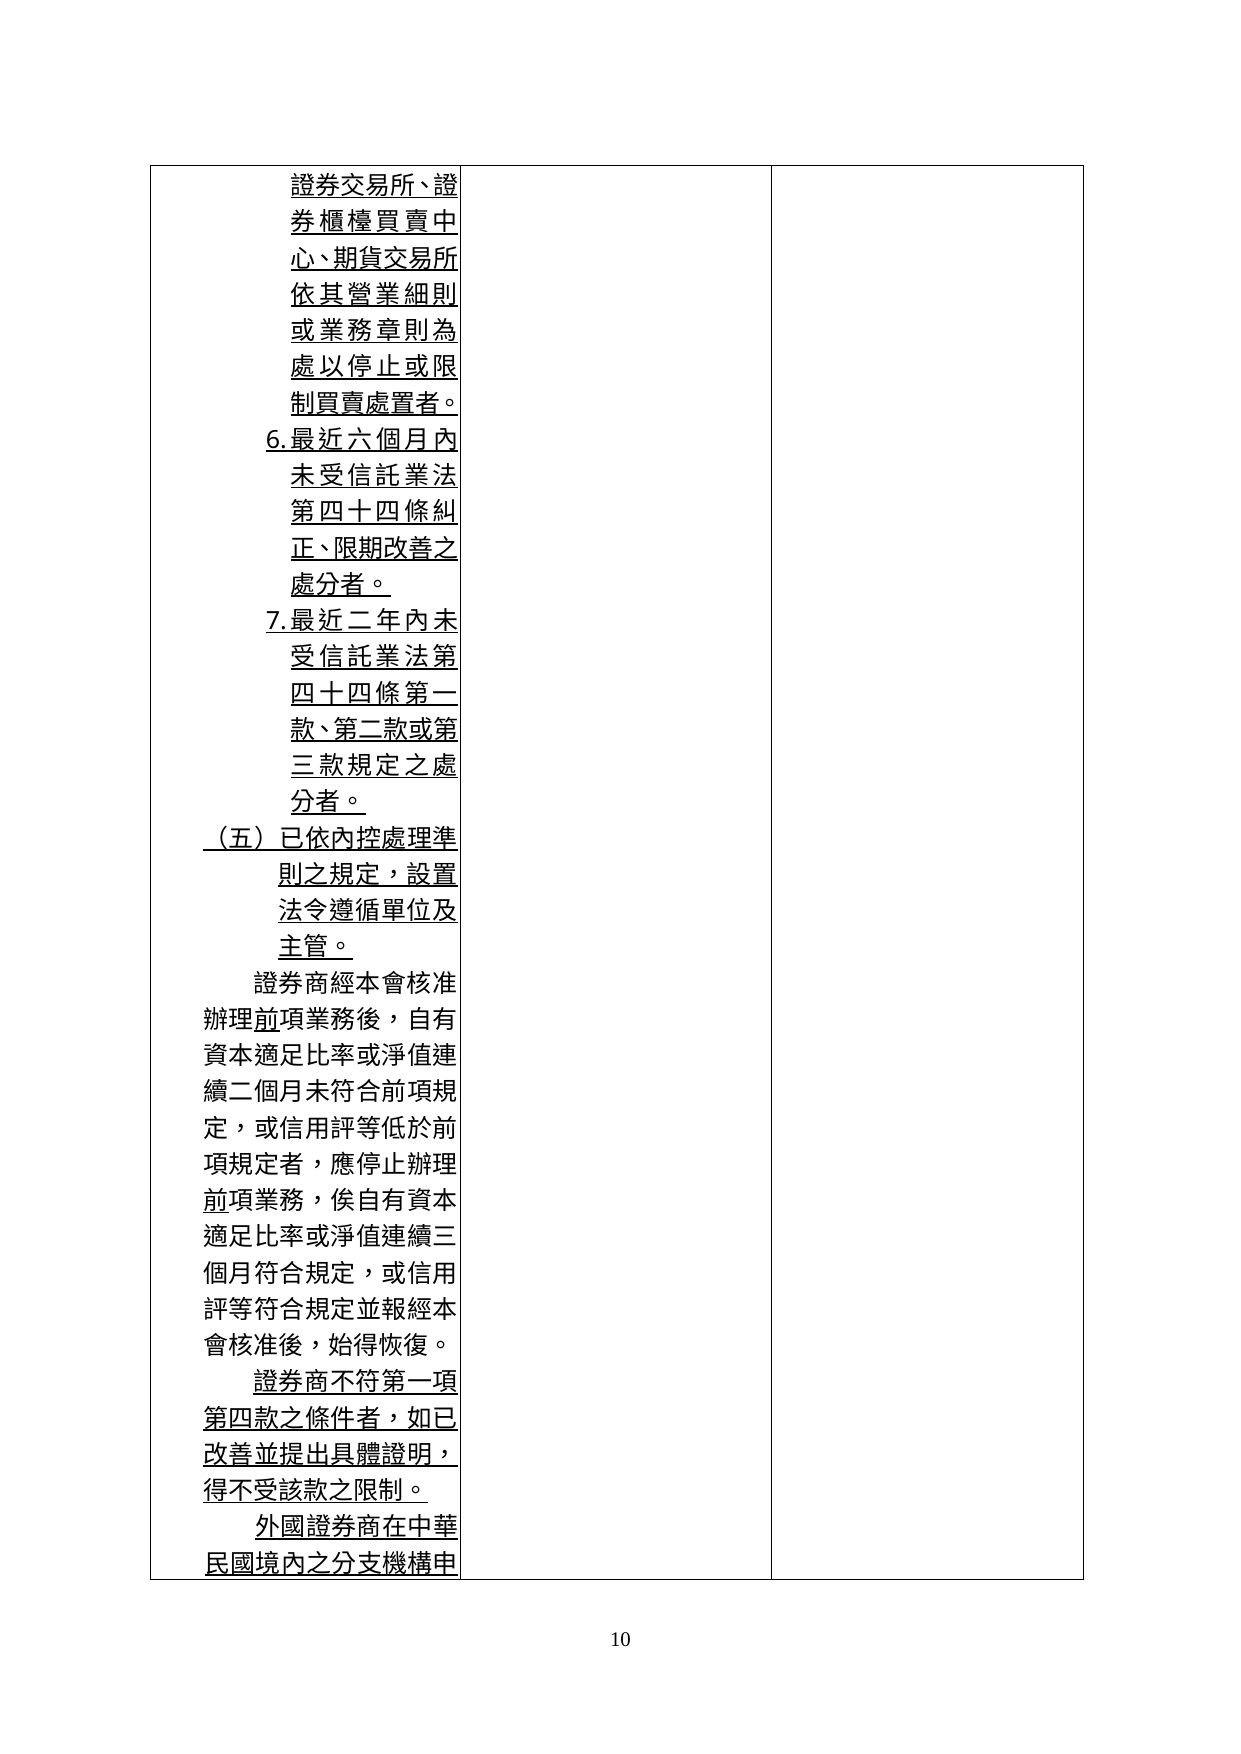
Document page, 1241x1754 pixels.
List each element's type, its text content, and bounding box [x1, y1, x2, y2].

table_cell [461, 166, 771, 1579]
table_cell [772, 166, 1083, 1579]
table_cell 證券交易所、證券櫃檯買賣中心、期貨交易所依其營業細則或業務章則為處以停止或限制買賣處置者。 6.最近六個月內未受信託業法第四十四條糾正、限期改善之處分者。 7.最近二年內未受信託業法第四十四條第一款、第二款或第三款規定之處分者。 （五）已依內控處理準則之規定，設置法令遵循單位及主管。 證券商經本會核准辦理前項業務後，自有資本適足比率或淨值連續二個月未符合前項規定，或信用評等低於前項規定者，應停止辦理前項業務，俟自有資本適足比率或淨值連續三個月符合規定，或信用評等符合規定並報經本會核准後，始得恢復。 證券商不符第一項第四款之條件者，如已改善並提出具體證明，得不受該款之限制。 外國證券商在中華民國境內之分支機構申 [151, 166, 460, 1579]
